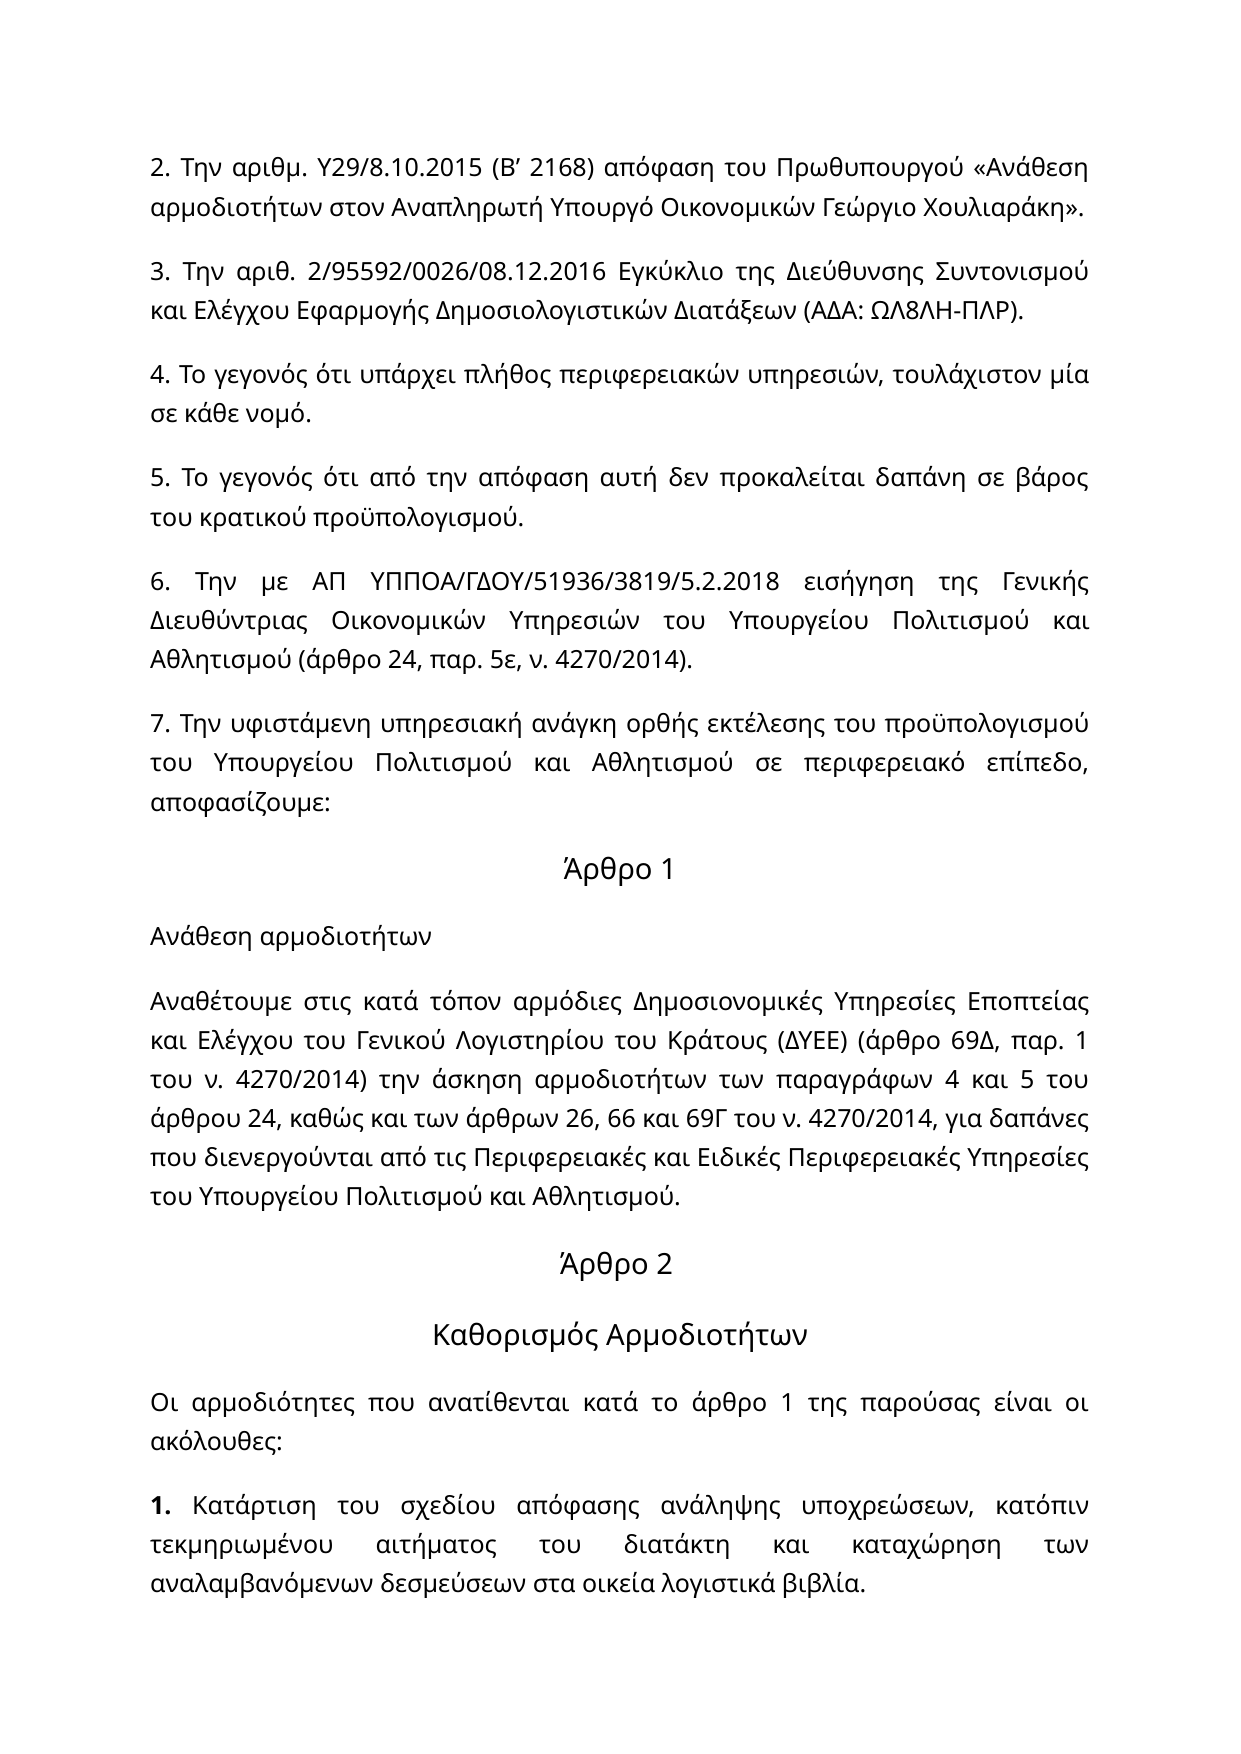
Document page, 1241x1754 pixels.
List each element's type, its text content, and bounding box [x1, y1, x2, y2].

text 1. Κατάρτιση του σχεδίου απόφασης ανάληψης υποχρεώσεων, κατόπιν τεκμηριωμένου αιτήματος του διατάκτη και καταχώρηση των αναλαμβανόμενων δεσμεύσεων στα οικεία λογιστικά βιβλία. [150, 1488, 1090, 1600]
text 6. Την με ΑΠ ΥΠΠΟΑ/ΓΔΟΥ/51936/3819/5.2.2018 εισήγηση της Γενικής Διευθύντριας Οικονομικών Υπηρεσιών του Υπουργείου Πολιτισμού και Αθλητισμού (άρθρο 24, παρ. 5ε, ν. 4270/2014). [150, 563, 1090, 676]
text 7. Την υφιστάμενη υπηρεσιακή ανάγκη ορθής εκτέλεσης του προϋπολογισμού του Υπουργείου Πολιτισμού και Αθλητισμού σε περιφερειακό επίπεδο, αποφασίζουμε: [150, 706, 1090, 818]
subtitle Άρθρο 2 [150, 1243, 1090, 1283]
text Ανάθεση αρμοδιοτήτων [150, 919, 1090, 953]
text 5. Το γεγονός ότι από την απόφαση αυτή δεν προκαλείται δαπάνη σε βάρος του κρατικού προϋπολογισμού. [150, 460, 1090, 533]
text 3. Την αριθ. 2/95592/0026/08.12.2016 Εγκύκλιο της Διεύθυνσης Συντονισμού και Ελέγχου Εφαρμογής Δημοσιολογιστικών Διατάξεων (ΑΔΑ: ΩΛ8ΛΗ-ΠΛΡ). [150, 253, 1090, 327]
text 2. Την αριθμ. Υ29/8.10.2015 (Β’ 2168) απόφαση του Πρωθυπουργού «Ανάθεση αρμοδιοτήτων στον Αναπληρωτή Υπουργό Οικονομικών Γεώργιο Χουλιαράκη». [150, 150, 1090, 223]
subtitle Άρθρο 1 [150, 848, 1090, 888]
text Οι αρμοδιότητες που ανατίθενται κατά το άρθρο 1 της παρούσας είναι οι ακόλουθες: [150, 1384, 1090, 1458]
subtitle Καθορισμός Αρμοδιοτήτων [150, 1314, 1090, 1353]
text Αναθέτουμε στις κατά τόπον αρμόδιες Δημοσιονομικές Υπηρεσίες Εποπτείας και Ελέγχου του Γενικού Λογιστηρίου του Κράτους (ΔΥΕΕ) (άρθρο 69Δ, παρ. 1 του ν. 4270/2014) την άσκηση αρμοδιοτήτων των παραγράφων 4 και 5 του άρθρου 24, καθώς και των άρθρων 26, 66 και 69Γ του ν. 4270/2014, για δαπάνες που διενεργούνται από τις Περιφερειακές και Ειδικές Περιφερειακές Υπηρεσίες του Υπουργείου Πολιτισμού και Αθλητισμού. [150, 983, 1090, 1213]
text 4. Το γεγονός ότι υπάρχει πλήθος περιφερειακών υπηρεσιών, τουλάχιστον μία σε κάθε νομό. [150, 357, 1090, 430]
